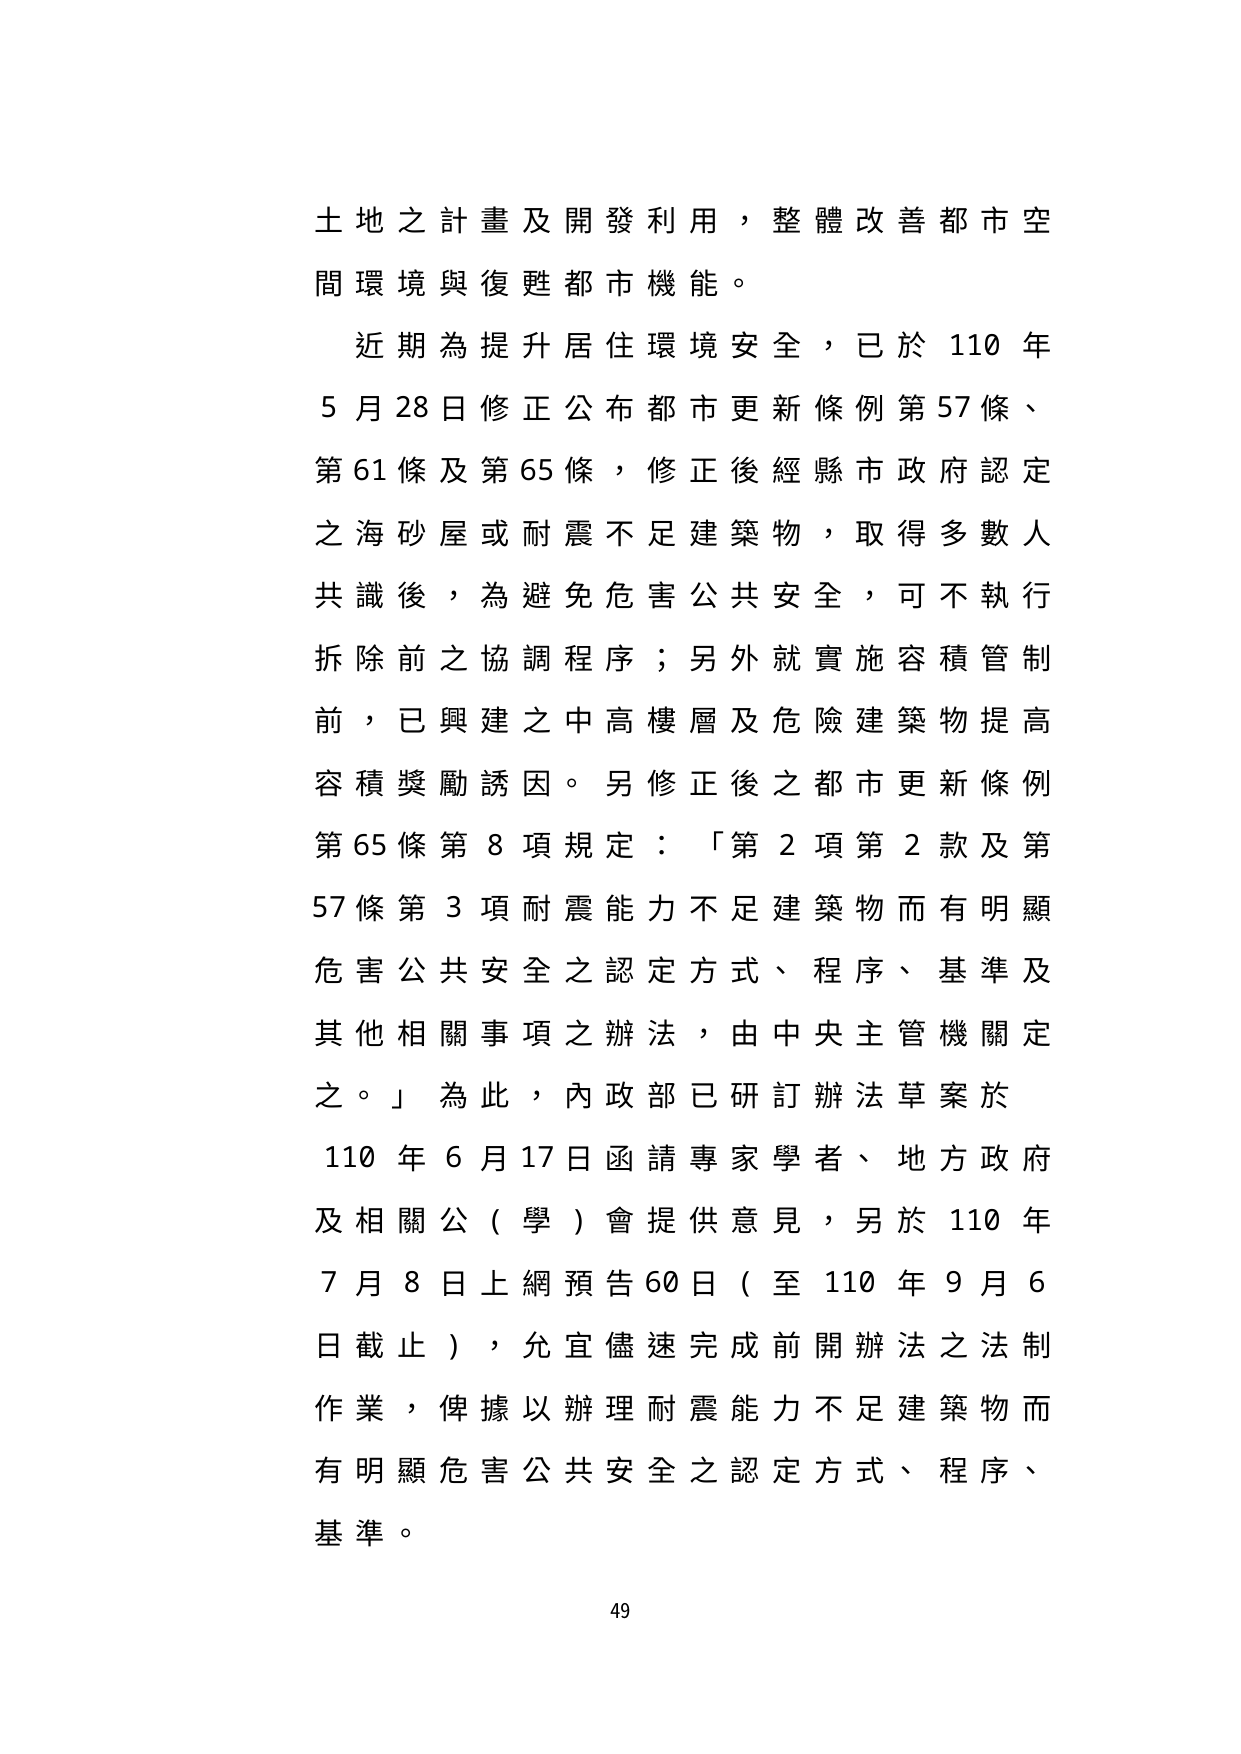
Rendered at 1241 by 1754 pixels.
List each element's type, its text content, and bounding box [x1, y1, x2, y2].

text 我國平均屋齡老化，早期建築法令較缺乏耐震等安全考量，對公共安全形成隱憂，民眾居住安全保障及品質有待提升，且存有城市之空間規劃未盡符合現代需求、建築物間棟距不足及巷道狹窄等問題，亟待透過都市更新(以下簡稱都更)改善城市風貌。我國於87年11月11日公布施行都市更新條例，並歷經多次修法，期促進都市土地之計畫及開發利用，整體改善都市空間環境與復甦都市機能。 [271, 177, 1058, 302]
text 近期為提升居住環境安全，已於110年5月28日修正公布都市更新條例第57條、第61條及第65條，修正後經縣市政府認定之海砂屋或耐震不足建築物，取得多數人共識後，為避免危害公共安全，可不執行拆除前之協調程序；另外就實施容積管制前，已興建之中高樓層及危險建築物提高容積獎勵誘因。另修正後之都市更新條例第65條第8項規定：「第2項第2款及第57條第3項耐震能力不足建築物而有明顯危害公共安全之認定方式、程序、基準及其他相關事項之辦法，由中央主管機關定之。」為此，內政部已研訂辦法草案於110年6月17日函請專家學者、地方政府及相關公(學)會提供意見，另於110年7月8日上網預告60日(至110年9月6日截止)，允宜儘速完成前開辦法之法制作業，俾據以辦理耐震能力不足建築物而有明顯危害公共安全之認定方式、程序、基準。 [271, 302, 1058, 1552]
